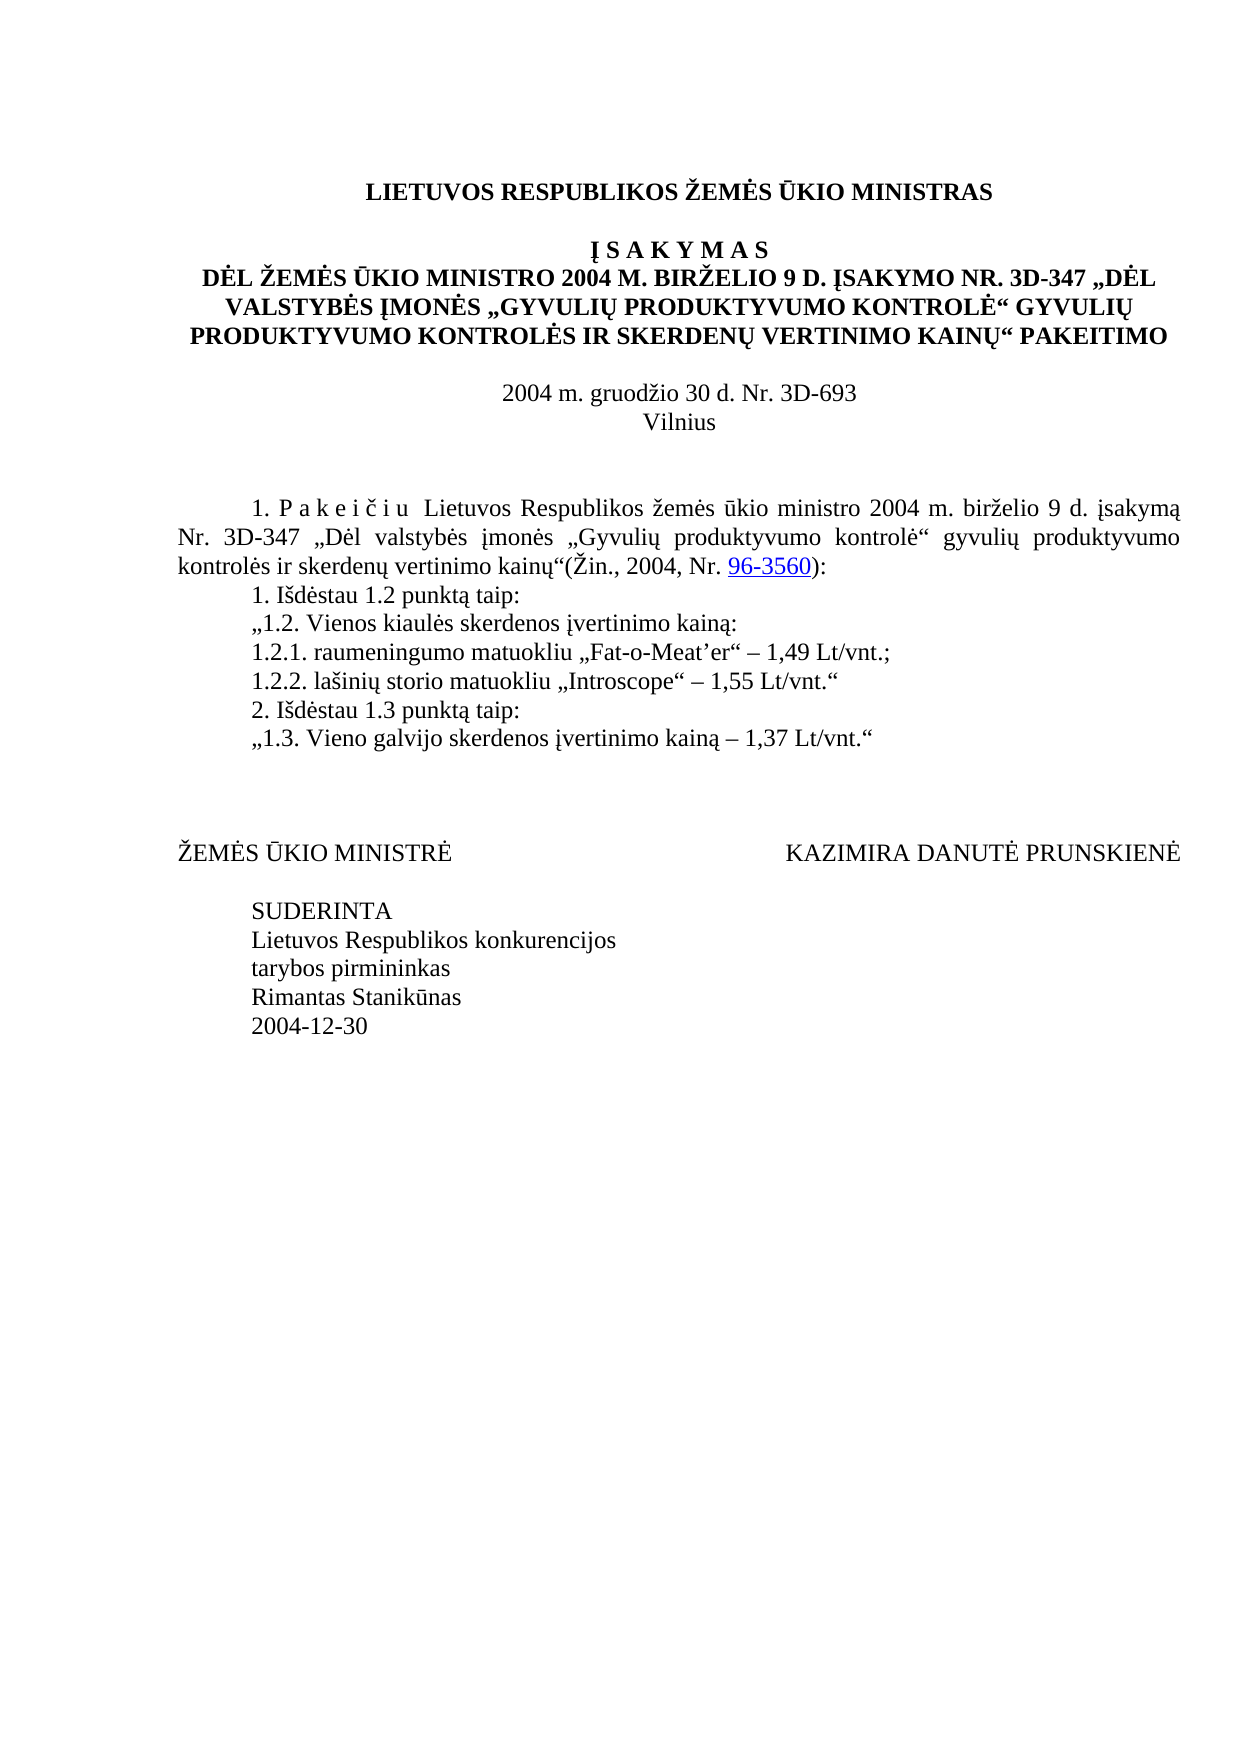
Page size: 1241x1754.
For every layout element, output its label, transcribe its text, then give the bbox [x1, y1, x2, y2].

text Vilnius [177, 407, 1181, 436]
text 1. Išdėstau 1.2 punktą taip: [177, 580, 1181, 608]
text 2004-12-30 [177, 1011, 1181, 1040]
text 1.2.2. lašinių storio matuokliu „Introscope“ – 1,55 Lt/vnt.“ [177, 666, 1181, 695]
text 2. Išdėstau 1.3 punktą taip: [177, 695, 1181, 723]
text „1.3. Vieno galvijo skerdenos įvertinimo kainą – 1,37 Lt/vnt.“ [177, 723, 1181, 752]
text SUDERINTA [177, 896, 1181, 925]
text Rimantas Stanikūnas [177, 982, 1181, 1011]
text 1. Pakeičiu Lietuvos Respublikos žemės ūkio ministro 2004 m. birželio 9 d. įsakymą Nr. 3D-347 „Dėl valstybės įmonės „Gyvulių produktyvumo kontrolė“ gyvulių produktyvumo kontrolės ir skerdenų vertinimo kainų“(Žin., 2004, Nr. 96-3560): [177, 493, 1181, 580]
text tarybos pirmininkas [177, 953, 1181, 982]
text „1.2. Vienos kiaulės skerdenos įvertinimo kainą: [177, 608, 1181, 637]
text ŽEMĖS ŪKIO MINISTRĖ KAZIMIRA DANUTĖ PRUNSKIENĖ [177, 838, 1181, 867]
text 2004 m. gruodžio 30 d. Nr. 3D-693 [177, 378, 1181, 407]
text DĖL ŽEMĖS ŪKIO MINISTRO 2004 M. BIRŽELIO 9 D. ĮSAKYMO NR. 3D-347 „DĖL VALSTYBĖS ĮMONĖS „GYVULIŲ PRODUKTYVUMO KONTROLĖ“ GYVULIŲ PRODUKTYVUMO KONTROLĖS IR SKERDENŲ VERTINIMO KAINŲ“ PAKEITIMO [177, 263, 1181, 350]
text Lietuvos Respublikos konkurencijos [177, 925, 1181, 953]
text Į S A K Y M A S [177, 235, 1181, 263]
text 1.2.1. raumeningumo matuokliu „Fat-o-Meat’er“ – 1,49 Lt/vnt.; [177, 637, 1181, 666]
text LIETUVOS RESPUBLIKOS ŽEMĖS ŪKIO MINISTRAS [177, 177, 1181, 206]
